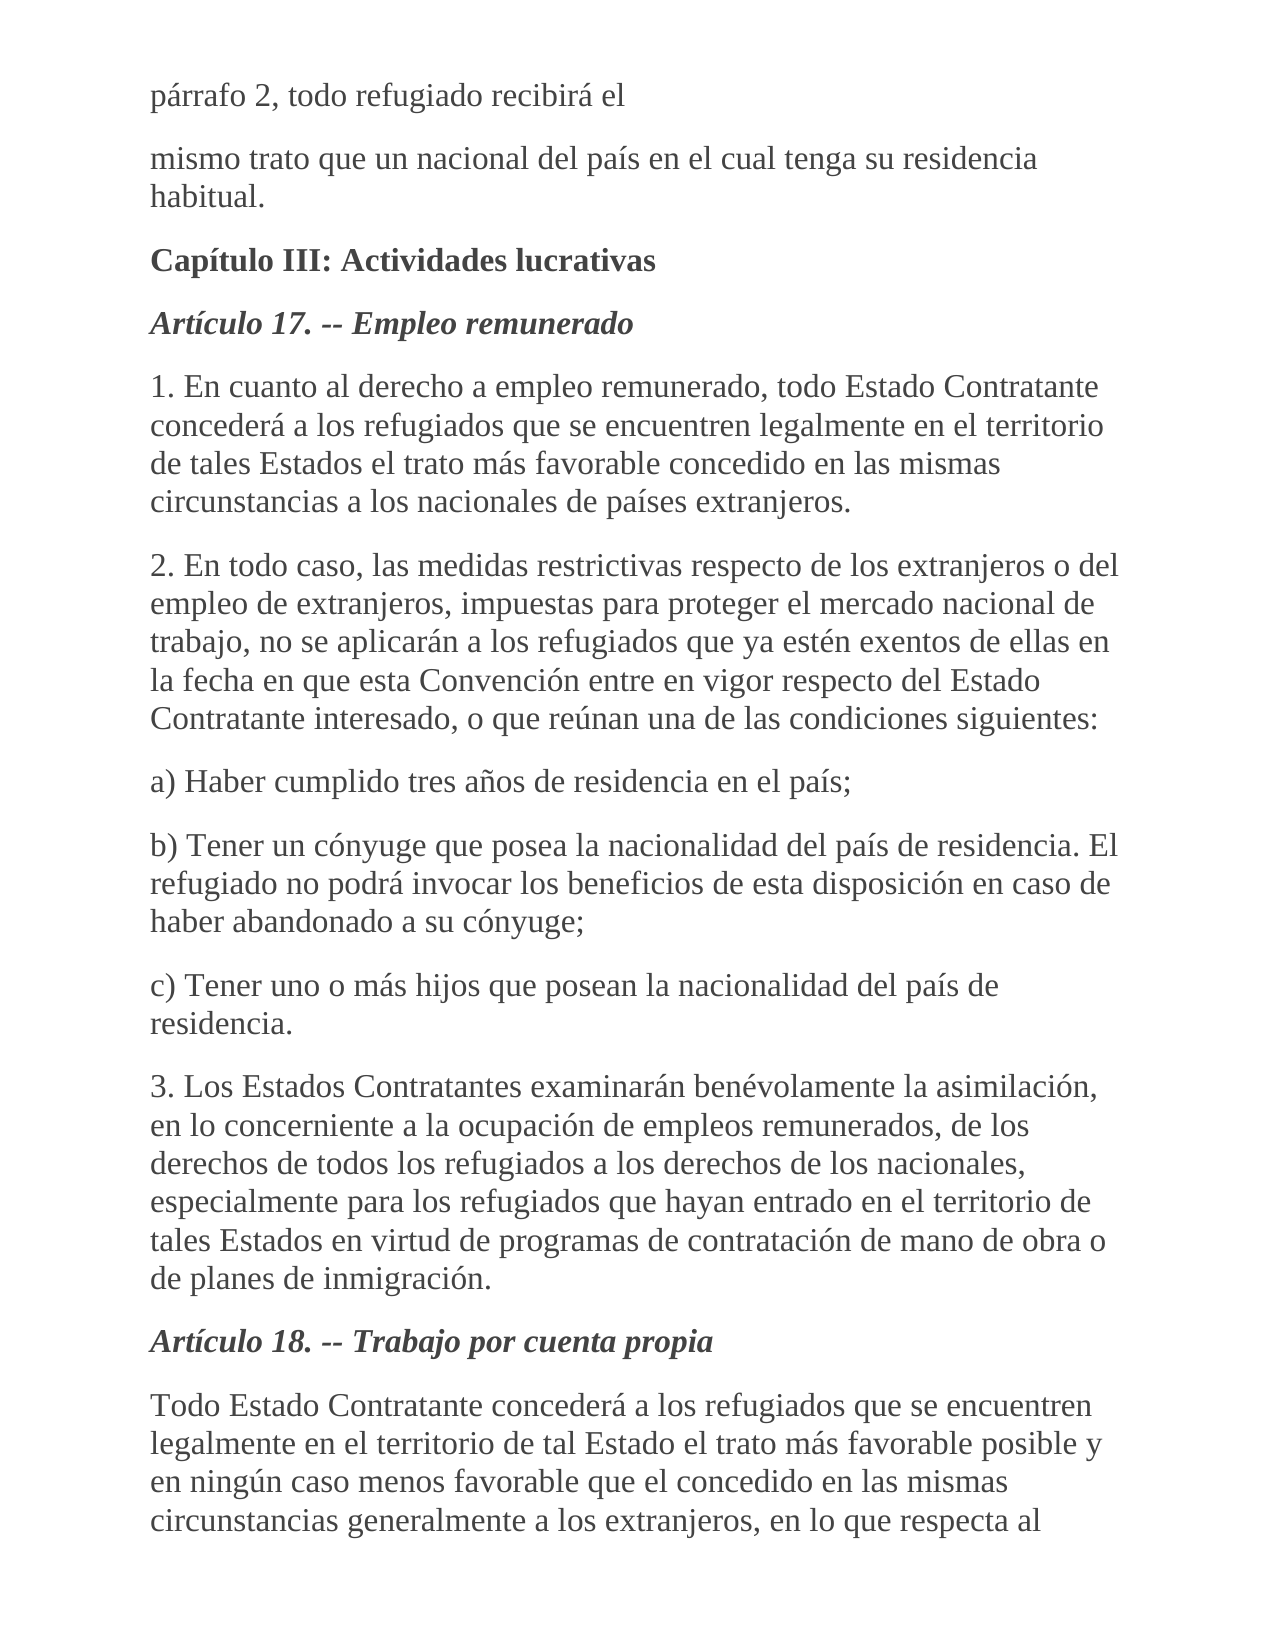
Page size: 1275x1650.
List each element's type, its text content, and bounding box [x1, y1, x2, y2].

text Artículo 17. -- Empleo remunerado [150, 303, 1125, 342]
text 3. Los Estados Contratantes examinarán benévolamente la asimilación, en lo concerniente a la ocupación de empleos remunerados, de los derechos de todos los refugiados a los derechos de los nacionales, especialmente para los refugiados que hayan entrado en el territorio de tales Estados en virtud de programas de contratación de mano de obra o de planes de inmigración. [150, 1067, 1125, 1297]
text mismo trato que un nacional del país en el cual tenga su residencia habitual. [150, 138, 1125, 215]
text 1. En cuanto al derecho a empleo remunerado, todo Estado Contratante concederá a los refugiados que se encuentren legalmente en el territorio de tales Estados el trato más favorable concedido en las mismas circunstancias a los nacionales de países extranjeros. [150, 367, 1125, 520]
text c) Tener uno o más hijos que posean la nacionalidad del país de residencia. [150, 965, 1125, 1042]
text Capítulo III: Actividades lucrativas [150, 240, 1125, 278]
text Artículo 18. -- Trabajo por cuenta propia [150, 1322, 1125, 1360]
text a) Haber cumplido tres años de residencia en el país; [150, 762, 1125, 800]
text párrafo 2, todo refugiado recibirá el [150, 75, 1125, 113]
text b) Tener un cónyuge que posea la nacionalidad del país de residencia. El refugiado no podrá invocar los beneficios de esta disposición en caso de haber abandonado a su cónyuge; [150, 825, 1125, 940]
text Todo Estado Contratante concederá a los refugiados que se encuentren legalmente en el territorio de tal Estado el trato más favorable posible y en ningún caso menos favorable que el concedido en las mismas circunstancias generalmente a los extranjeros, en lo que respecta al [150, 1385, 1125, 1538]
text 2. En todo caso, las medidas restrictivas respecto de los extranjeros o del empleo de extranjeros, impuestas para proteger el mercado nacional de trabajo, no se aplicarán a los refugiados que ya estén exentos de ellas en la fecha en que esta Convención entre en vigor respecto del Estado Contratante interesado, o que reúnan una de las condiciones siguientes: [150, 545, 1125, 737]
